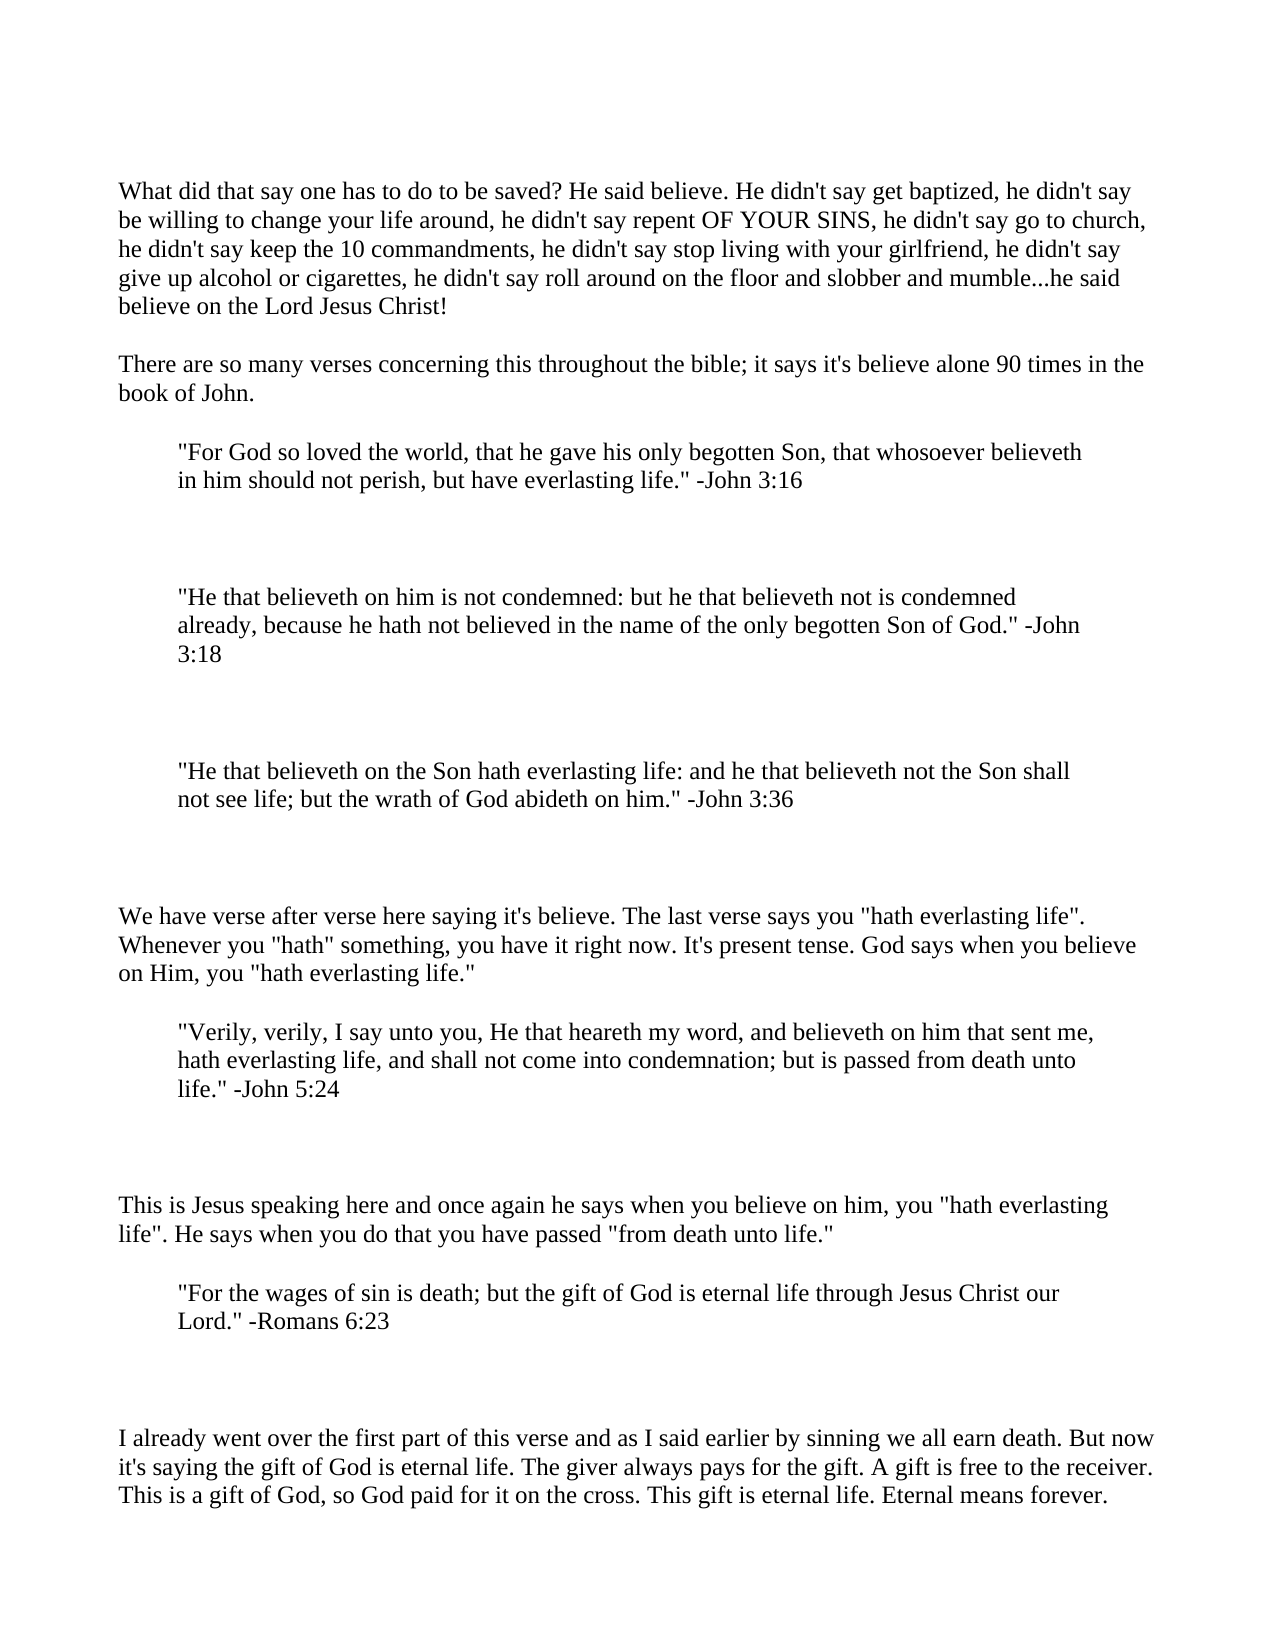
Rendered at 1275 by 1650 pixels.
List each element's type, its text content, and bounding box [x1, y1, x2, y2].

text "For the wages of sin is death; but the gift of God is eternal life through Jesus Christ our Lord." -Romans 6:23 [177, 1278, 1098, 1335]
text There are so many verses concerning this throughout the bible; it says it's believe alone 90 times in the book of John. [118, 349, 1157, 407]
text This is Jesus speaking here and once again he says when you believe on him, you "hath everlasting life". He says when you do that you have passed "from death unto life." [118, 1191, 1157, 1248]
text We have verse after verse here saying it's believe. The last verse says you "hath everlasting life". Whenever you "hath" something, you have it right now. It's present tense. God says when you believe on Him, you "hath everlasting life." [118, 901, 1157, 987]
text "Verily, verily, I say unto you, He that heareth my word, and believeth on him that sent me, hath everlasting life, and shall not come into condemnation; but is passed from death unto life." -John 5:24 [177, 1017, 1098, 1103]
text "He that believeth on him is not condemned: but he that believeth not is condemned already, because he hath not believed in the name of the only begotten Son of God." -John 3:18 [177, 582, 1098, 668]
text What did that say one has to do to be saved? He said believe. He didn't say get baptized, he didn't say be willing to change your life around, he didn't say repent OF YOUR SINS, he didn't say go to church, he didn't say keep the 10 commandments, he didn't say stop living with your girlfriend, he didn't say give up alcohol or cigarettes, he didn't say roll around on the floor and slobber and mumble...he said believe on the Lord Jesus Christ! [118, 176, 1157, 320]
text "He that believeth on the Son hath everlasting life: and he that believeth not the Son shall not see life; but the wrath of God abideth on him." -John 3:36 [177, 756, 1098, 813]
text I already went over the first part of this verse and as I said earlier by sinning we all earn death. But now it's saying the gift of God is eternal life. The giver always pays for the gift. A gift is free to the receiver. This is a gift of God, so God paid for it on the cross. This gift is eternal life. Eternal means forever. [118, 1423, 1157, 1509]
text "For God so loved the world, that he gave his only begotten Son, that whosoever believeth in him should not perish, but have everlasting life." -John 3:16 [177, 437, 1098, 494]
